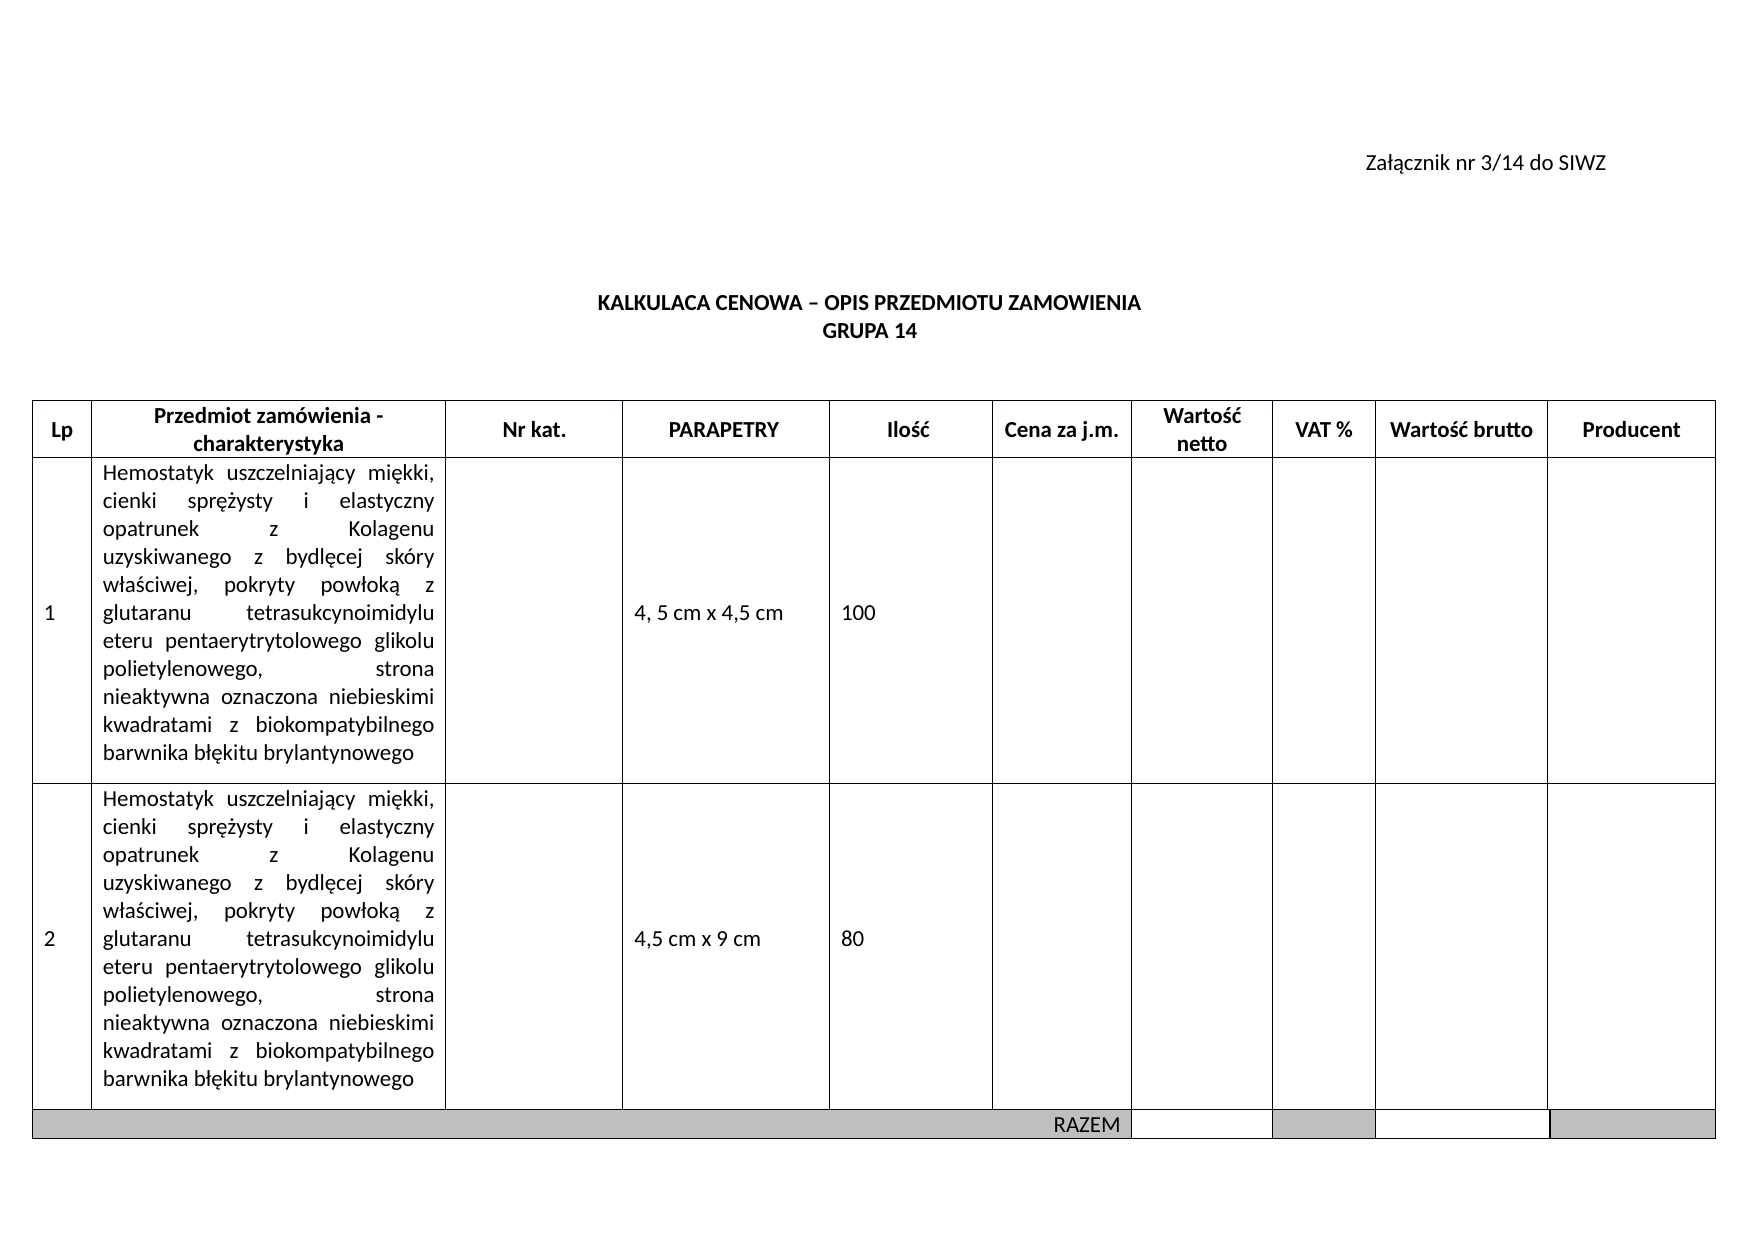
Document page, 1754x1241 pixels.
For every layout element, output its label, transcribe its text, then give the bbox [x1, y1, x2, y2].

table_header Lp [33, 401, 91, 457]
table_header Przedmiot zamówienia - charakterystyka [92, 401, 445, 457]
table_cell [1551, 1110, 1715, 1138]
table_cell 2 [33, 784, 91, 1109]
table_cell 1 [33, 458, 91, 783]
table_cell [1132, 458, 1272, 783]
list GRUPA 14 [133, 316, 1606, 344]
table_cell [1548, 458, 1715, 783]
table_header Nr kat. [446, 401, 622, 457]
table_cell 4, 5 cm x 4,5 cm [623, 458, 829, 783]
table_cell 4,5 cm x 9 cm [623, 784, 829, 1109]
table_cell Hemostatyk uszczelniający miękki, cienki sprężysty i elastyczny opatrunek z Kolagenu uzyskiwanego z bydlęcej skóry właściwej, pokryty powłoką z glutaranu tetrasukcynoimidylu eteru pentaerytrytolowego glikolu polietylenowego, strona nieaktywna oznaczona niebieskimi kwadratami z biokompatybilnego barwnika błękitu brylantynowego [92, 784, 445, 1109]
table_cell [1273, 784, 1375, 1109]
table_header PARAPETRY [623, 401, 829, 457]
text KALKULACA CENOWA – OPIS PRZEDMIOTU ZAMOWIENIA [133, 288, 1606, 316]
table_cell [1376, 784, 1547, 1109]
table_cell [1376, 1110, 1549, 1138]
table_header Ilość [830, 401, 992, 457]
table_cell [446, 458, 622, 783]
table_header Producent [1548, 401, 1715, 457]
table_cell 100 [830, 458, 992, 783]
table_cell [1273, 458, 1375, 783]
text Załącznik nr 3/14 do SIWZ [133, 148, 1606, 176]
table_header Cena za j.m. [993, 401, 1131, 457]
table_cell [993, 784, 1131, 1109]
table_header VAT % [1273, 401, 1375, 457]
table_cell Hemostatyk uszczelniający miękki, cienki sprężysty i elastyczny opatrunek z Kolagenu uzyskiwanego z bydlęcej skóry właściwej, pokryty powłoką z glutaranu tetrasukcynoimidylu eteru pentaerytrytolowego glikolu polietylenowego, strona nieaktywna oznaczona niebieskimi kwadratami z biokompatybilnego barwnika błękitu brylantynowego [92, 458, 445, 783]
table_cell RAZEM [33, 1110, 1131, 1138]
table_header Wartość brutto [1376, 401, 1547, 457]
table_cell [1132, 784, 1272, 1109]
table_cell 80 [830, 784, 992, 1109]
table_cell [1376, 458, 1547, 783]
table_cell [446, 784, 622, 1109]
table_cell [1273, 1110, 1375, 1138]
table_cell [1548, 784, 1715, 1109]
table_cell [1132, 1110, 1272, 1138]
table_cell [993, 458, 1131, 783]
table_header Wartość netto [1132, 401, 1272, 457]
